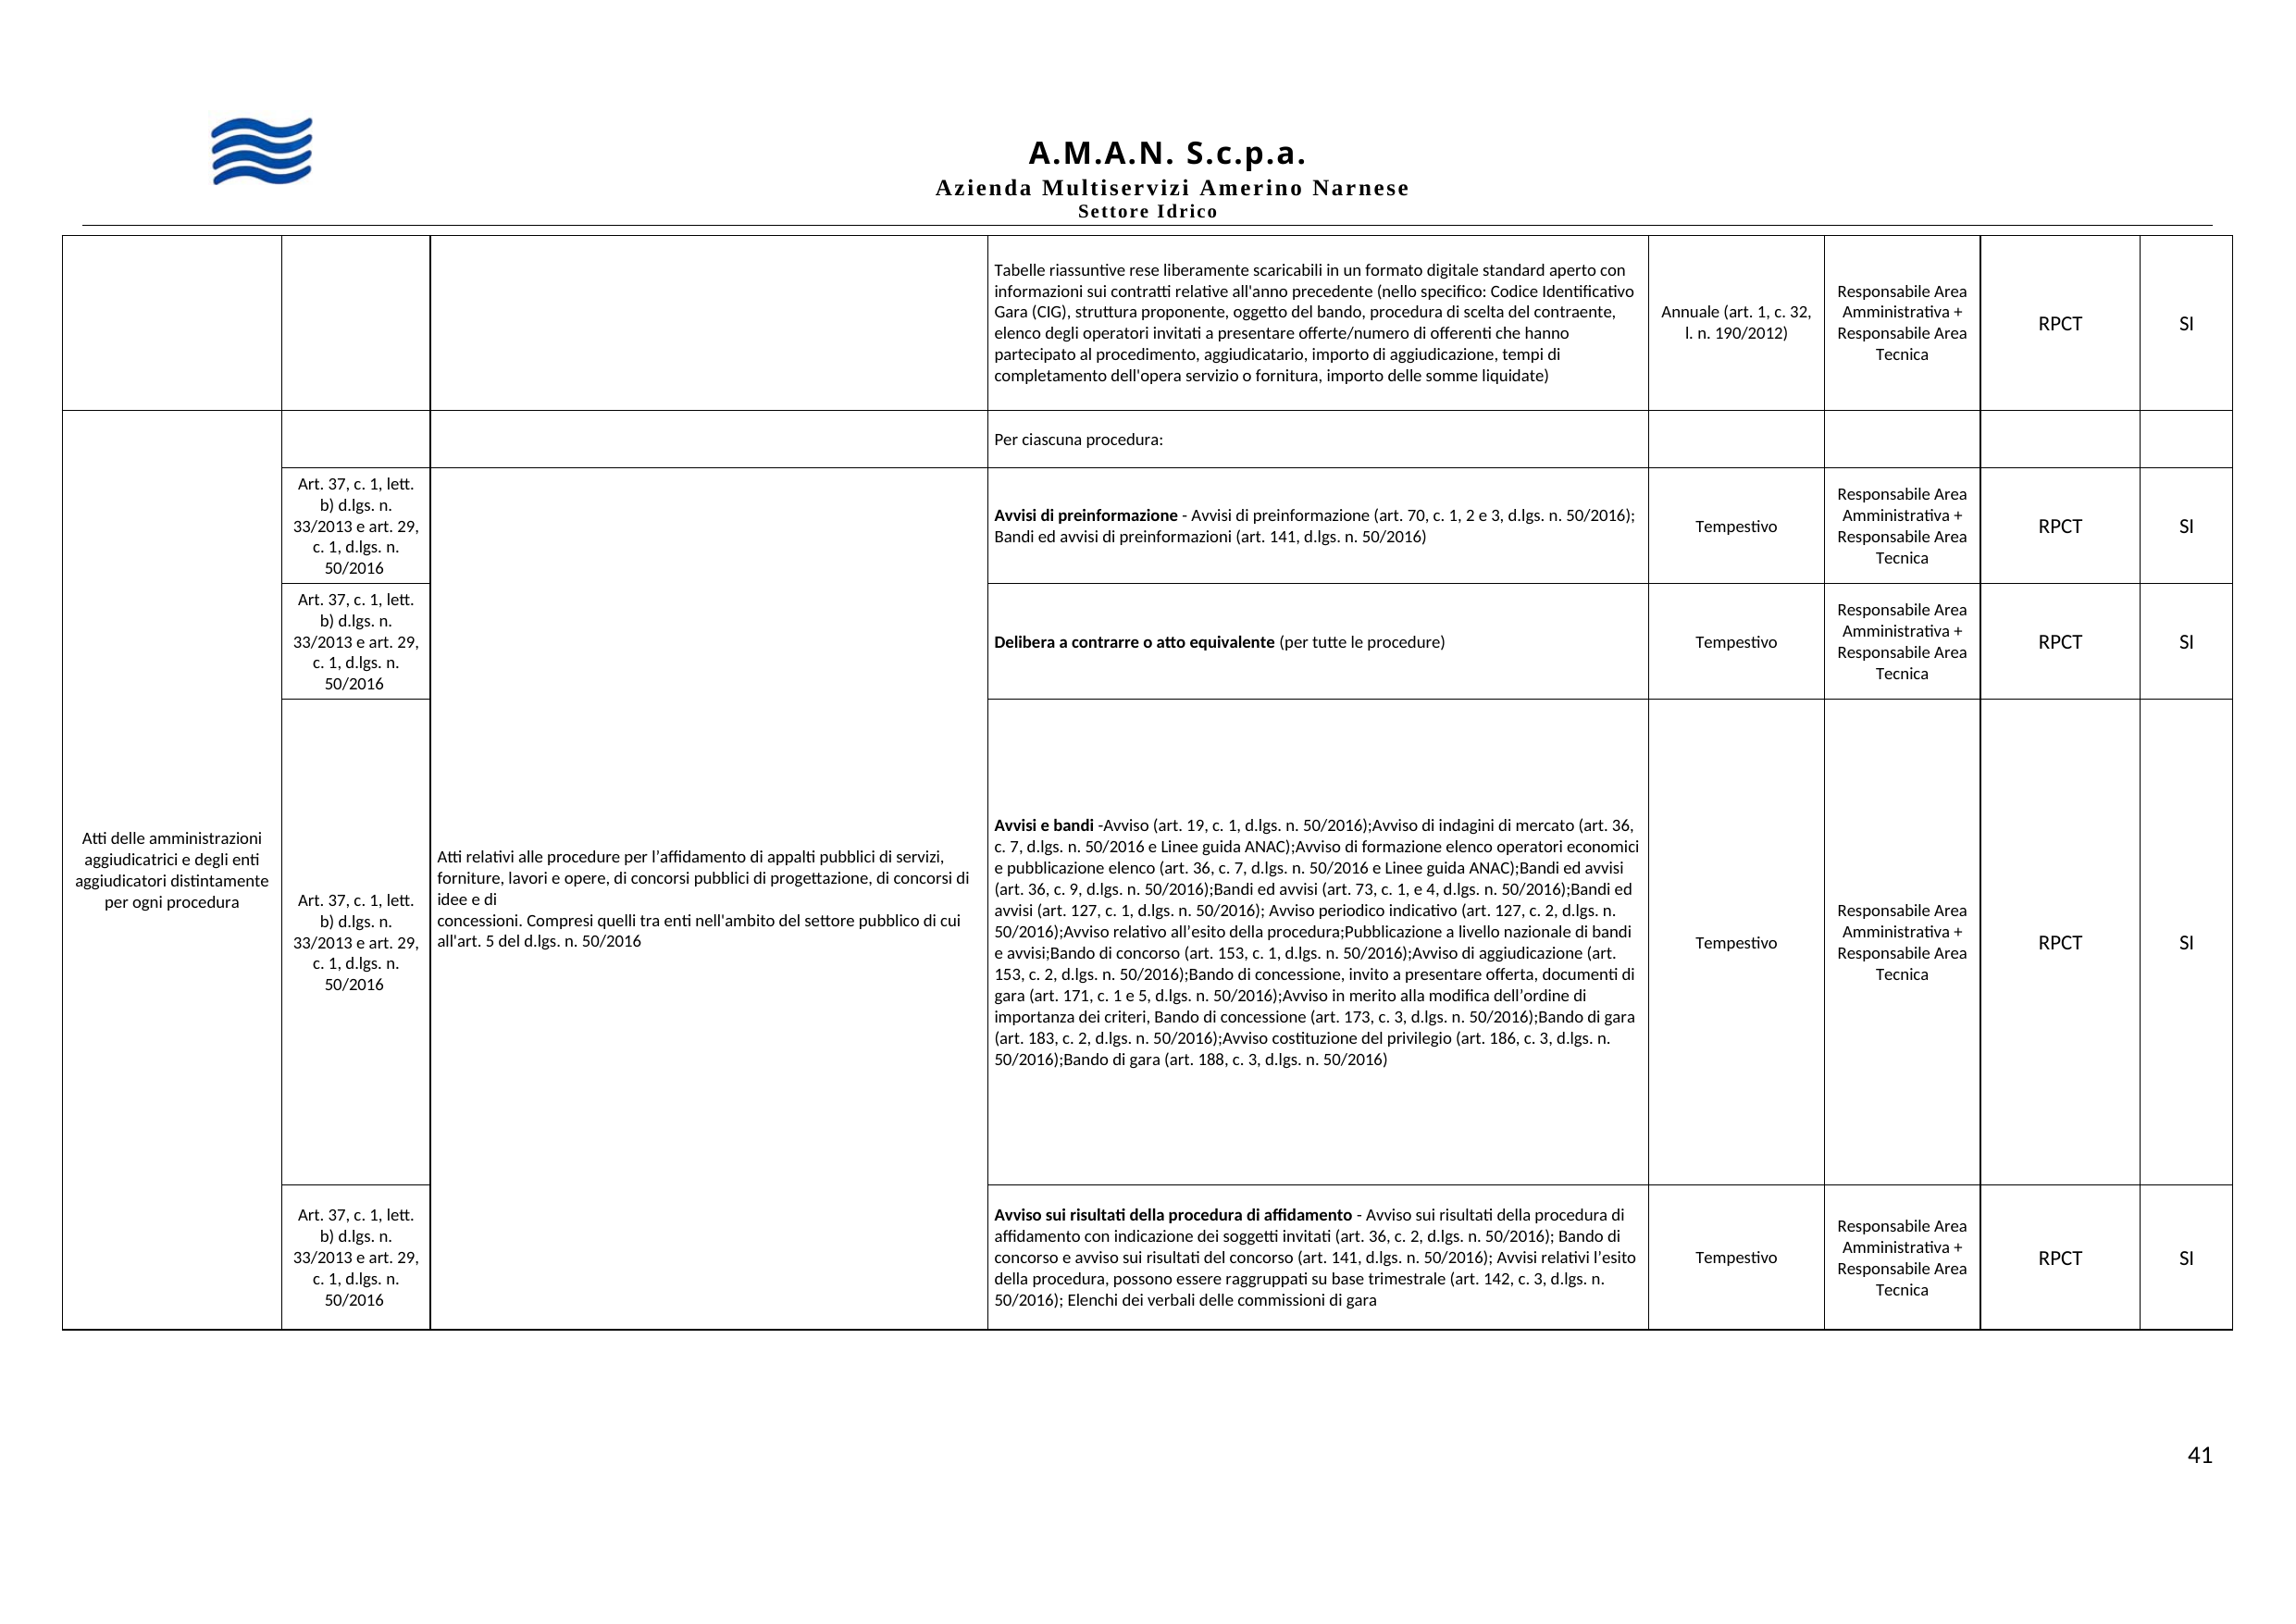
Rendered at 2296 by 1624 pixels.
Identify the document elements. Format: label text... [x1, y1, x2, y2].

table_cell Responsabile Area Amministrativa + Responsabile Area Tecnica [1825, 468, 1980, 583]
table_cell Art. 37, c. 1, lett. b) d.lgs. n. 33/2013 e art. 29, c. 1, d.lgs. n. 50/2016 [282, 468, 429, 583]
table_cell Art. 37, c. 1, lett. b) d.lgs. n. 33/2013 e art. 29, c. 1, d.lgs. n. 50/2016 [282, 584, 429, 699]
table_cell SI [2141, 1185, 2232, 1329]
table_cell Art. 37, c. 1, lett. b) d.lgs. n. 33/2013 e art. 29, c. 1, d.lgs. n. 50/2016 [282, 700, 429, 1184]
table_cell SI [2141, 700, 2232, 1184]
table_cell Tempestivo [1649, 468, 1824, 583]
table_cell Tabelle riassuntive rese liberamente scaricabili in un formato digitale standard aperto con informazioni sui contratti relative all'anno precedente (nello specifico: Codice Identificativo Gara (CIG), struttura proponente, oggetto del bando, procedura di scelta del contraente, elenco degli operatori invitati a presentare offerte/numero di offerenti che hanno partecipato al procedimento, aggiudicatario, importo di aggiudicazione, tempi di completamento dell'opera servizio o fornitura, importo delle somme liquidate) [988, 236, 1648, 410]
table_cell [282, 411, 429, 467]
table_cell Atti delle amministrazioni aggiudicatrici e degli enti aggiudicatori distintamente per ogni procedura [63, 411, 281, 1329]
table_cell Responsabile Area Amministrativa + Responsabile Area Tecnica [1825, 1185, 1980, 1329]
table_cell RPCT [1981, 584, 2140, 699]
table_cell [1981, 411, 2140, 467]
table_cell SI [2141, 236, 2232, 410]
table_cell Tempestivo [1649, 700, 1824, 1184]
table_cell Annuale (art. 1, c. 32, l. n. 190/2012) [1649, 236, 1824, 410]
table_cell Responsabile Area Amministrativa + Responsabile Area Tecnica [1825, 236, 1980, 410]
table_cell SI [2141, 584, 2232, 699]
table_cell Per ciascuna procedura: [988, 411, 1648, 467]
table_cell Atti relativi alle procedure per l’affidamento di appalti pubblici di servizi, forniture, lavori e opere, di concorsi pubblici di progettazione, di concorsi di idee e di concessioni. Compresi quelli tra enti nell'ambito del settore pubblico di cui all'art. 5 del d.lgs. n. 50/2016 [431, 468, 987, 1329]
table_cell [2141, 411, 2232, 467]
table_cell [1825, 411, 1980, 467]
table_cell [1649, 411, 1824, 467]
table_cell Tempestivo [1649, 1185, 1824, 1329]
table_cell [63, 236, 281, 410]
table_cell SI [2141, 468, 2232, 583]
table_cell Avvisi di preinformazione - Avvisi di preinformazione (art. 70, c. 1, 2 e 3, d.lgs. n. 50/2016); Bandi ed avvisi di preinformazioni (art. 141, d.lgs. n. 50/2016) [988, 468, 1648, 583]
table_cell RPCT [1981, 236, 2140, 410]
table_cell RPCT [1981, 468, 2140, 583]
table_cell Responsabile Area Amministrativa + Responsabile Area Tecnica [1825, 584, 1980, 699]
table_cell Art. 37, c. 1, lett. b) d.lgs. n. 33/2013 e art. 29, c. 1, d.lgs. n. 50/2016 [282, 1185, 429, 1329]
table_cell Tempestivo [1649, 584, 1824, 699]
table_cell RPCT [1981, 1185, 2140, 1329]
table_cell [282, 236, 429, 410]
table_cell [431, 411, 987, 467]
table_cell [431, 236, 987, 410]
table_cell Avvisi e bandi -Avviso (art. 19, c. 1, d.lgs. n. 50/2016);Avviso di indagini di mercato (art. 36, c. 7, d.lgs. n. 50/2016 e Linee guida ANAC);Avviso di formazione elenco operatori economici e pubblicazione elenco (art. 36, c. 7, d.lgs. n. 50/2016 e Linee guida ANAC);Bandi ed avvisi (art. 36, c. 9, d.lgs. n. 50/2016);Bandi ed avvisi (art. 73, c. 1, e 4, d.lgs. n. 50/2016);Bandi ed avvisi (art. 127, c. 1, d.lgs. n. 50/2016); Avviso periodico indicativo (art. 127, c. 2, d.lgs. n. 50/2016);Avviso relativo all’esito della procedura;Pubblicazione a livello nazionale di bandi e avvisi;Bando di concorso (art. 153, c. 1, d.lgs. n. 50/2016);Avviso di aggiudicazione (art. 153, c. 2, d.lgs. n. 50/2016);Bando di concessione, invito a presentare offerta, documenti di gara (art. 171, c. 1 e 5, d.lgs. n. 50/2016);Avviso in merito alla modifica dell’ordine di importanza dei criteri, Bando di concessione (art. 173, c. 3, d.lgs. n. 50/2016);Bando di gara (art. 183, c. 2, d.lgs. n. 50/2016);Avviso costituzione del privilegio (art. 186, c. 3, d.lgs. n. 50/2016);Bando di gara (art. 188, c. 3, d.lgs. n. 50/2016) [988, 700, 1648, 1184]
table_cell RPCT [1981, 700, 2140, 1184]
table_cell Avviso sui risultati della procedura di affidamento - Avviso sui risultati della procedura di affidamento con indicazione dei soggetti invitati (art. 36, c. 2, d.lgs. n. 50/2016); Bando di concorso e avviso sui risultati del concorso (art. 141, d.lgs. n. 50/2016); Avvisi relativi l’esito della procedura, possono essere raggruppati su base trimestrale (art. 142, c. 3, d.lgs. n. 50/2016); Elenchi dei verbali delle commissioni di gara [988, 1185, 1648, 1329]
table_cell Responsabile Area Amministrativa + Responsabile Area Tecnica [1825, 700, 1980, 1184]
table_cell Delibera a contrarre o atto equivalente (per tutte le procedure) [988, 584, 1648, 699]
